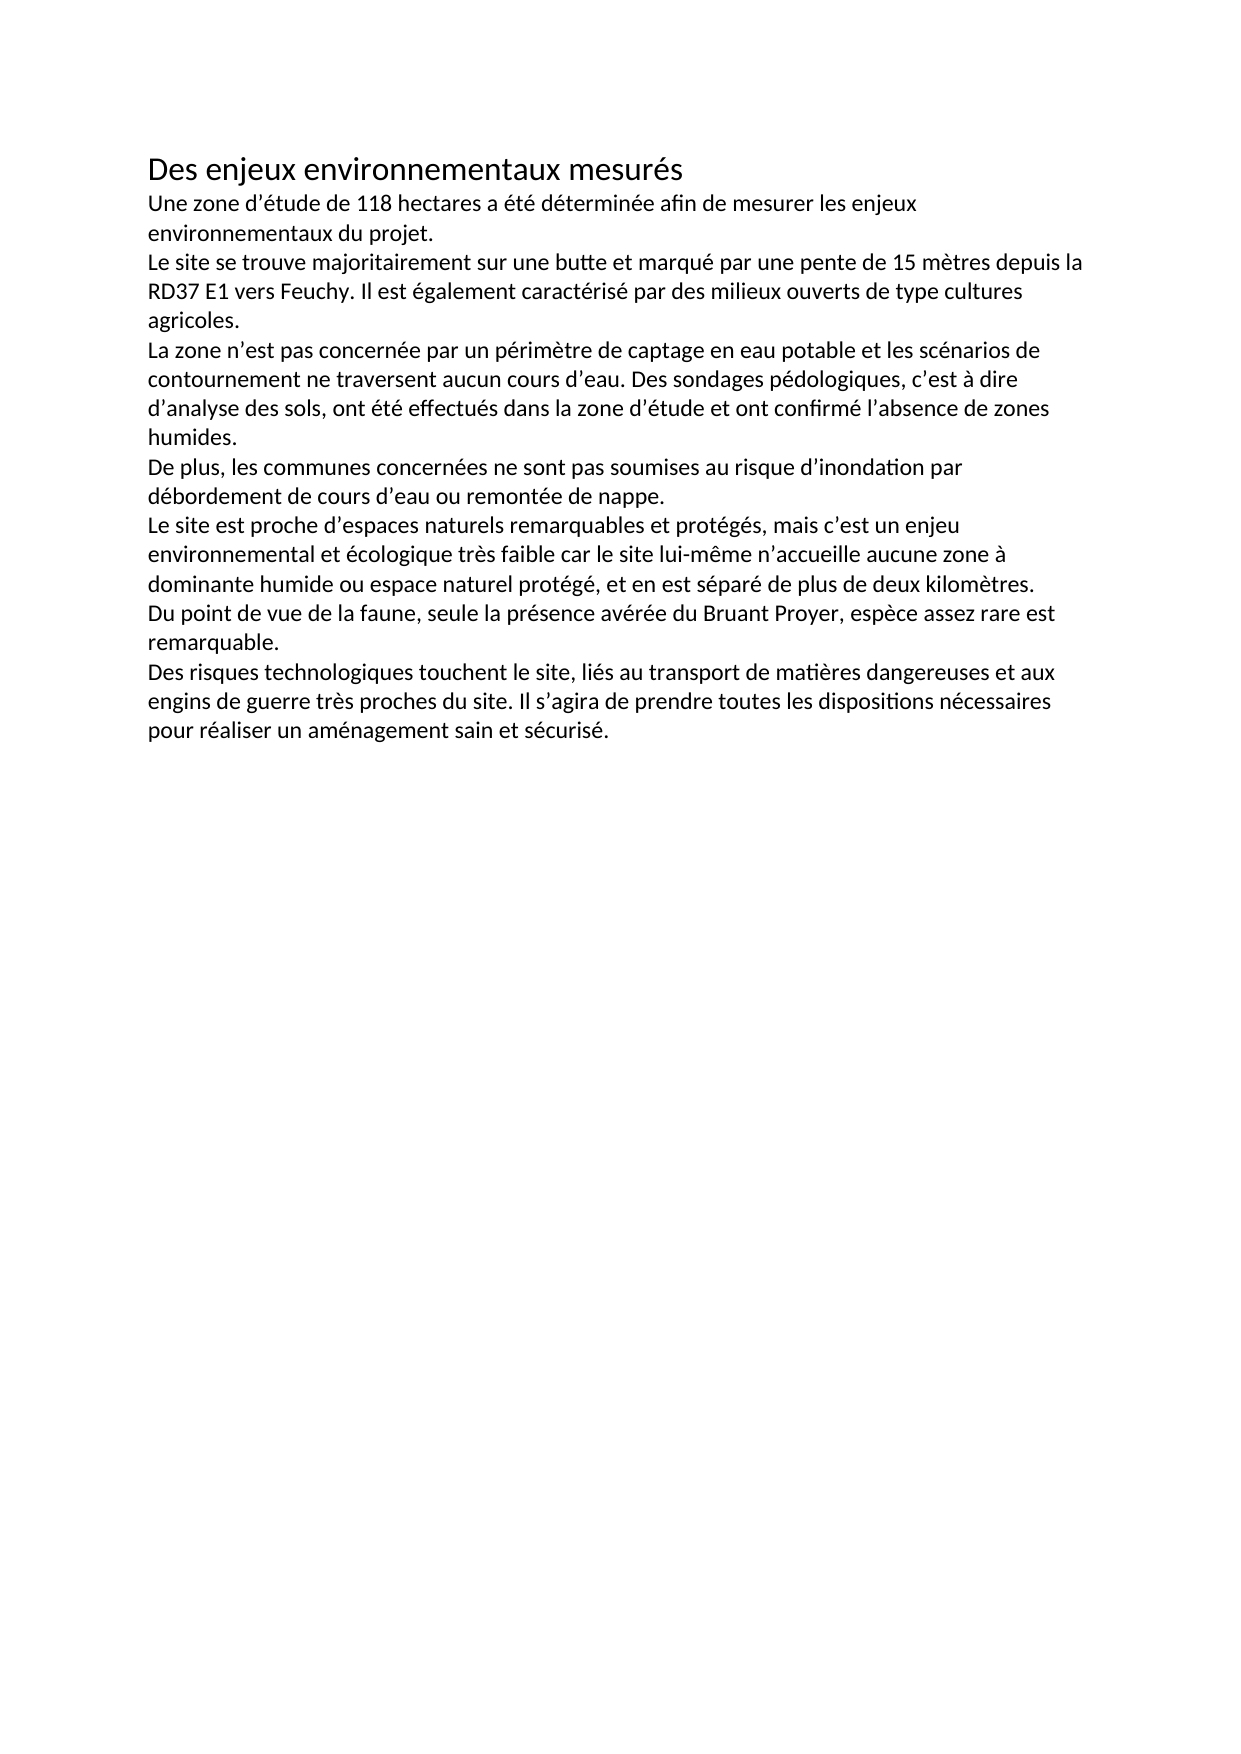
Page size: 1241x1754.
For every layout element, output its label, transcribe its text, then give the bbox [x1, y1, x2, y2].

text Le site se trouve majoritairement sur une butte et marqué par une pente de 15 mètres depuis la RD37 E1 vers Feuchy. Il est également caractérisé par des milieux ouverts de type cultures agricoles. [148, 247, 1093, 335]
text Le site est proche d’espaces naturels remarquables et protégés, mais c’est un enjeu environnemental et écologique très faible car le site lui-même n’accueille aucune zone à dominante humide ou espace naturel protégé, et en est séparé de plus de deux kilomètres. [148, 510, 1093, 598]
text Une zone d’étude de 118 hectares a été déterminée afin de mesurer les enjeux environnementaux du projet. [148, 188, 1093, 247]
text La zone n’est pas concernée par un périmètre de captage en eau potable et les scénarios de contournement ne traversent aucun cours d’eau. Des sondages pédologiques, c’est à dire d’analyse des sols, ont été effectués dans la zone d’étude et ont confirmé l’absence de zones humides. [148, 335, 1093, 452]
text Des enjeux environnementaux mesurés [148, 148, 1093, 188]
text Du point de vue de la faune, seule la présence avérée du Bruant Proyer, espèce assez rare est remarquable. [148, 598, 1093, 657]
text De plus, les communes concernées ne sont pas soumises au risque d’inondation par débordement de cours d’eau ou remontée de nappe. [148, 452, 1093, 510]
text Des risques technologiques touchent le site, liés au transport de matières dangereuses et aux engins de guerre très proches du site. Il s’agira de prendre toutes les dispositions nécessaires pour réaliser un aménagement sain et sécurisé. [148, 657, 1093, 744]
